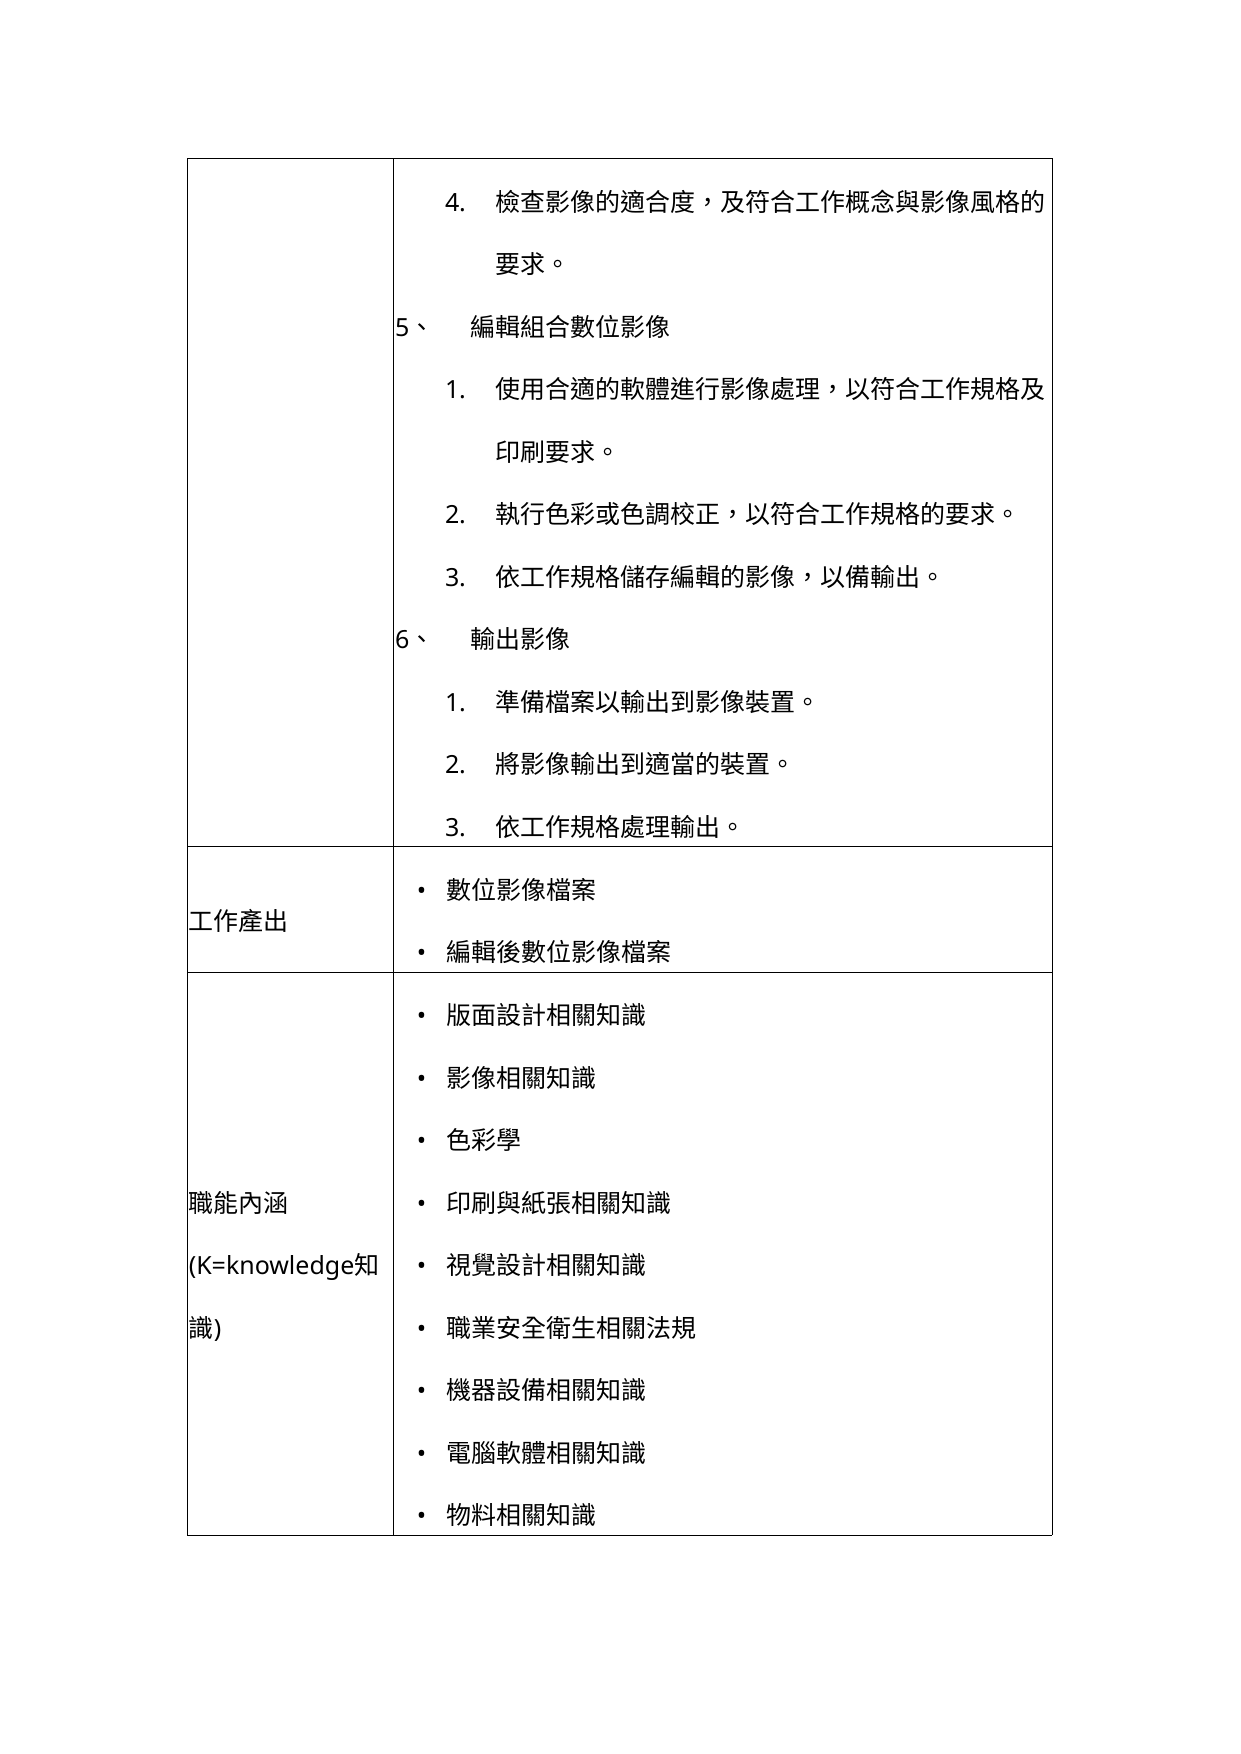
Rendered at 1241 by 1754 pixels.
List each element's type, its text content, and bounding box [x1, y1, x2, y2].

table_cell 進行調色與完成頁面整合 準備印前材料，並完成機台清理。 依印刷規格進行調色、配料、並完成版面整合。 準備輸出設備 依機器及工作規格準備輸出設備。 輸出影像前完成打樣及檢查。 設定影像 依工作規格設定相機的影像構圖，並安排照明。 將曝光強度設定為正確的曝光量。 依據影像風格需求，調整色調曲線及灰色平衡。 調整影像構圖及曝光。 拍攝及上傳數位影像 依機器規格操作數位相機，並符合拍攝影像的品質。 將拍攝影像上傳到適當的電腦，儲存影像，並依軟體程序建立影像檔案。 使用電腦軟體將照片影像進行加強、裁剪及修改，以符合所需的影像。 檢查影像的適合度，及符合工作概念與影像風格的要求。 編輯組合數位影像 使用合適的軟體進行影像處理，以符合工作規格及印刷要求。 執行色彩或色調校正，以符合工作規格的要求。 依工作規格儲存編輯的影像，以備輸出。 輸出影像 準備檔案以輸出到影像裝置。 將影像輸出到適當的裝置。 依工作規格處理輸出。 [394, 159, 1052, 846]
table_cell 版面設計相關知識 影像相關知識 色彩學 印刷與紙張相關知識 視覺設計相關知識 職業安全衛生相關法規 機器設備相關知識 電腦軟體相關知識 物料相關知識 [394, 973, 1052, 1535]
table_cell 職能內涵 (K=knowledge知識) [188, 973, 393, 1535]
table_cell 工作產出 [188, 847, 393, 972]
table_cell [188, 159, 393, 846]
table_cell 數位影像檔案 編輯後數位影像檔案 [394, 847, 1052, 972]
